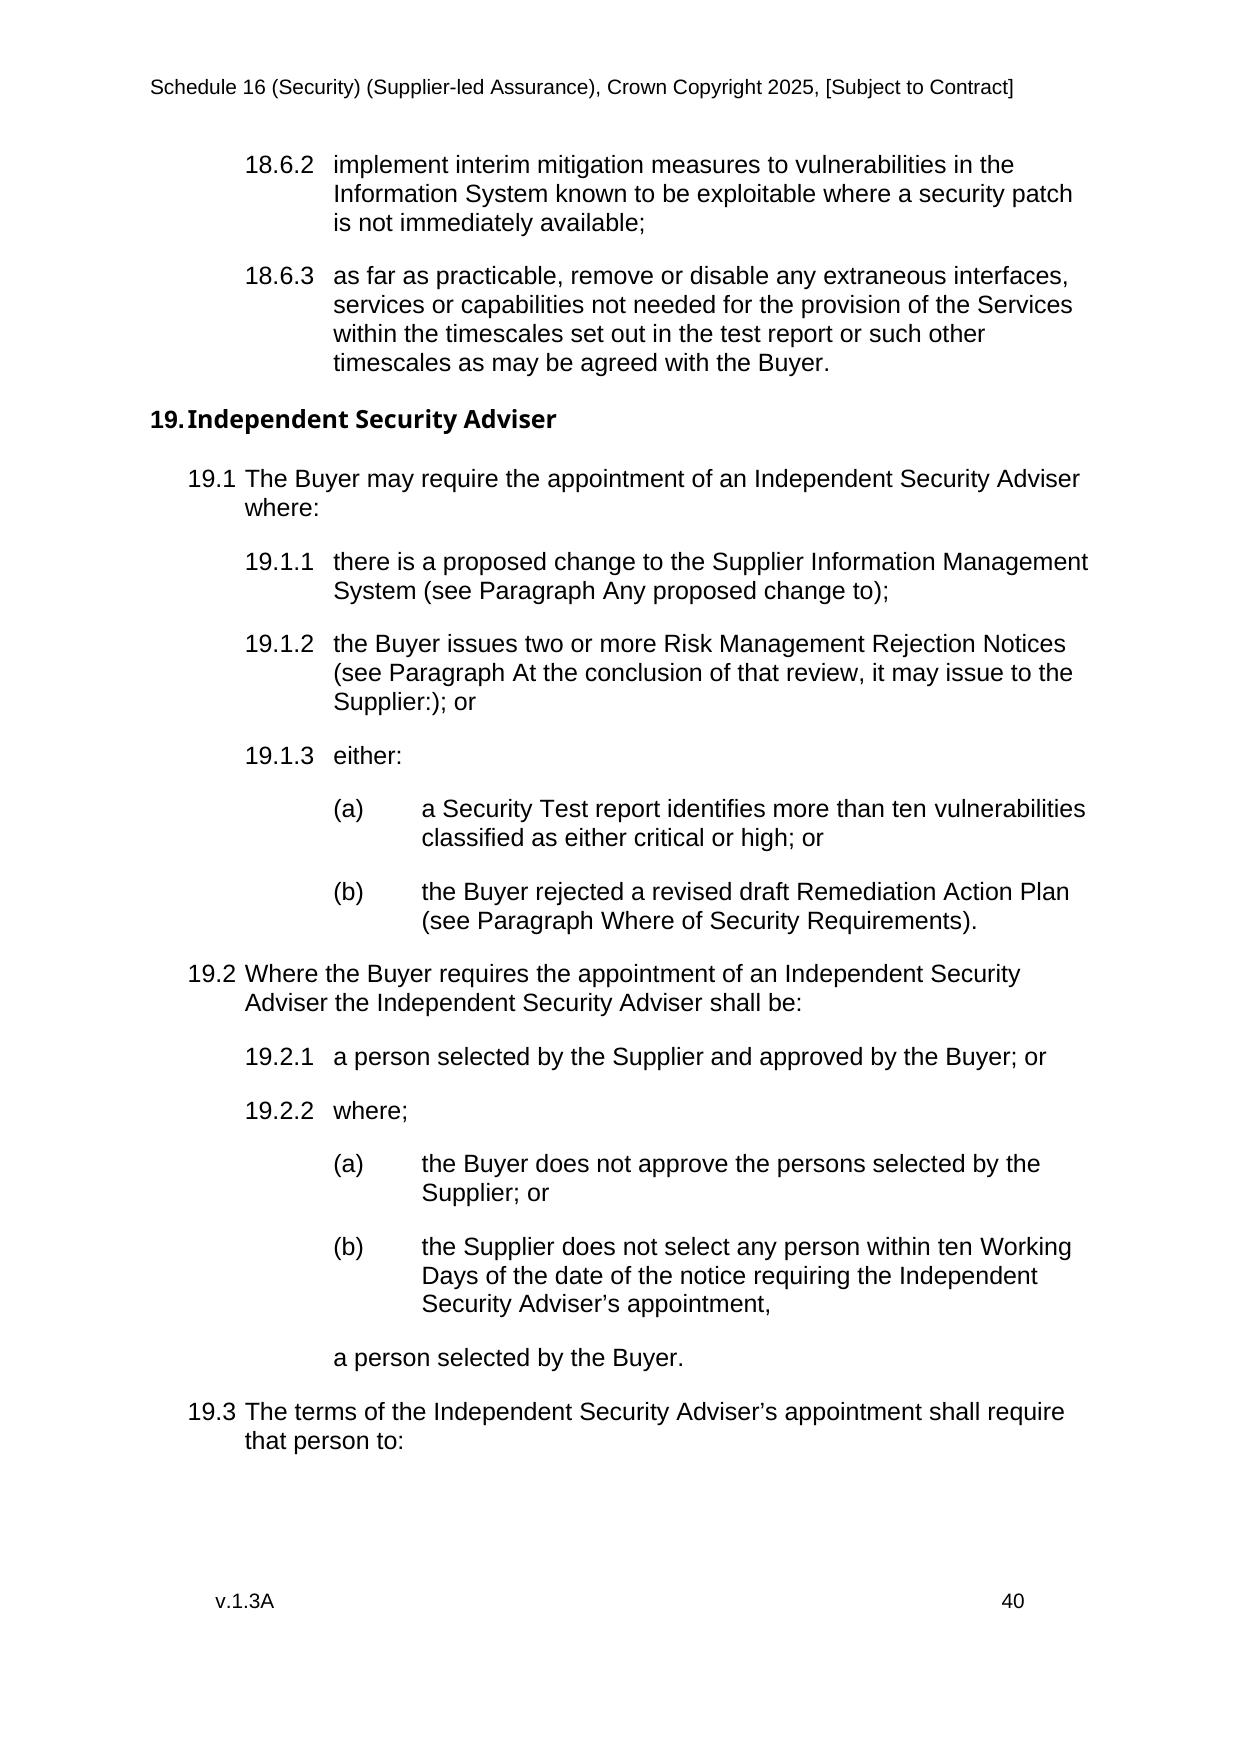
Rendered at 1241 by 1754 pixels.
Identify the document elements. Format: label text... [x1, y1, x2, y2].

subtitle Independent Security Adviser [150, 401, 1090, 435]
list as far as practicable, remove or disable any extraneous interfaces, services or capabilities not needed for the provision of the Services within the timescales set out in the test report or such other timescales as may be agreed with the Buyer. [244, 261, 1090, 376]
list The Buyer may require the appointment of an Independent Security Adviser where: [187, 464, 1090, 522]
list the Buyer issues two or more Risk Management Rejection Notices (see Paragraph 16.2); or [244, 629, 1090, 716]
list Where the Buyer requires the appointment of an Independent Security Adviser the Independent Security Adviser shall be: [187, 959, 1090, 1017]
list implement interim mitigation measures to vulnerabilities in the Information System known to be exploitable where a security patch is not immediately available; [244, 150, 1090, 236]
list there is a proposed change to the Supplier Information Management System (see Paragraph 11.5); [244, 547, 1090, 604]
list either: [244, 741, 1090, 769]
list where; [244, 1096, 1090, 1124]
list the Buyer rejected a revised draft Remediation Action Plan (see Paragraph 12.21 of Appendix 1). [333, 877, 1090, 934]
list The terms of the Independent Security Adviser’s appointment shall require that person to: [187, 1397, 1090, 1454]
list a person selected by the Supplier and approved by the Buyer; or [244, 1042, 1090, 1071]
list a Security Test report identifies more than ten vulnerabilities classified as either critical or high; or [333, 794, 1090, 852]
list the Supplier does not select any person within ten Working Days of the date of the notice requiring the Independent Security Adviser’s appointment, [333, 1232, 1090, 1318]
text a person selected by the Buyer. [333, 1343, 1090, 1372]
list the Buyer does not approve the persons selected by the Supplier; or [333, 1149, 1090, 1207]
